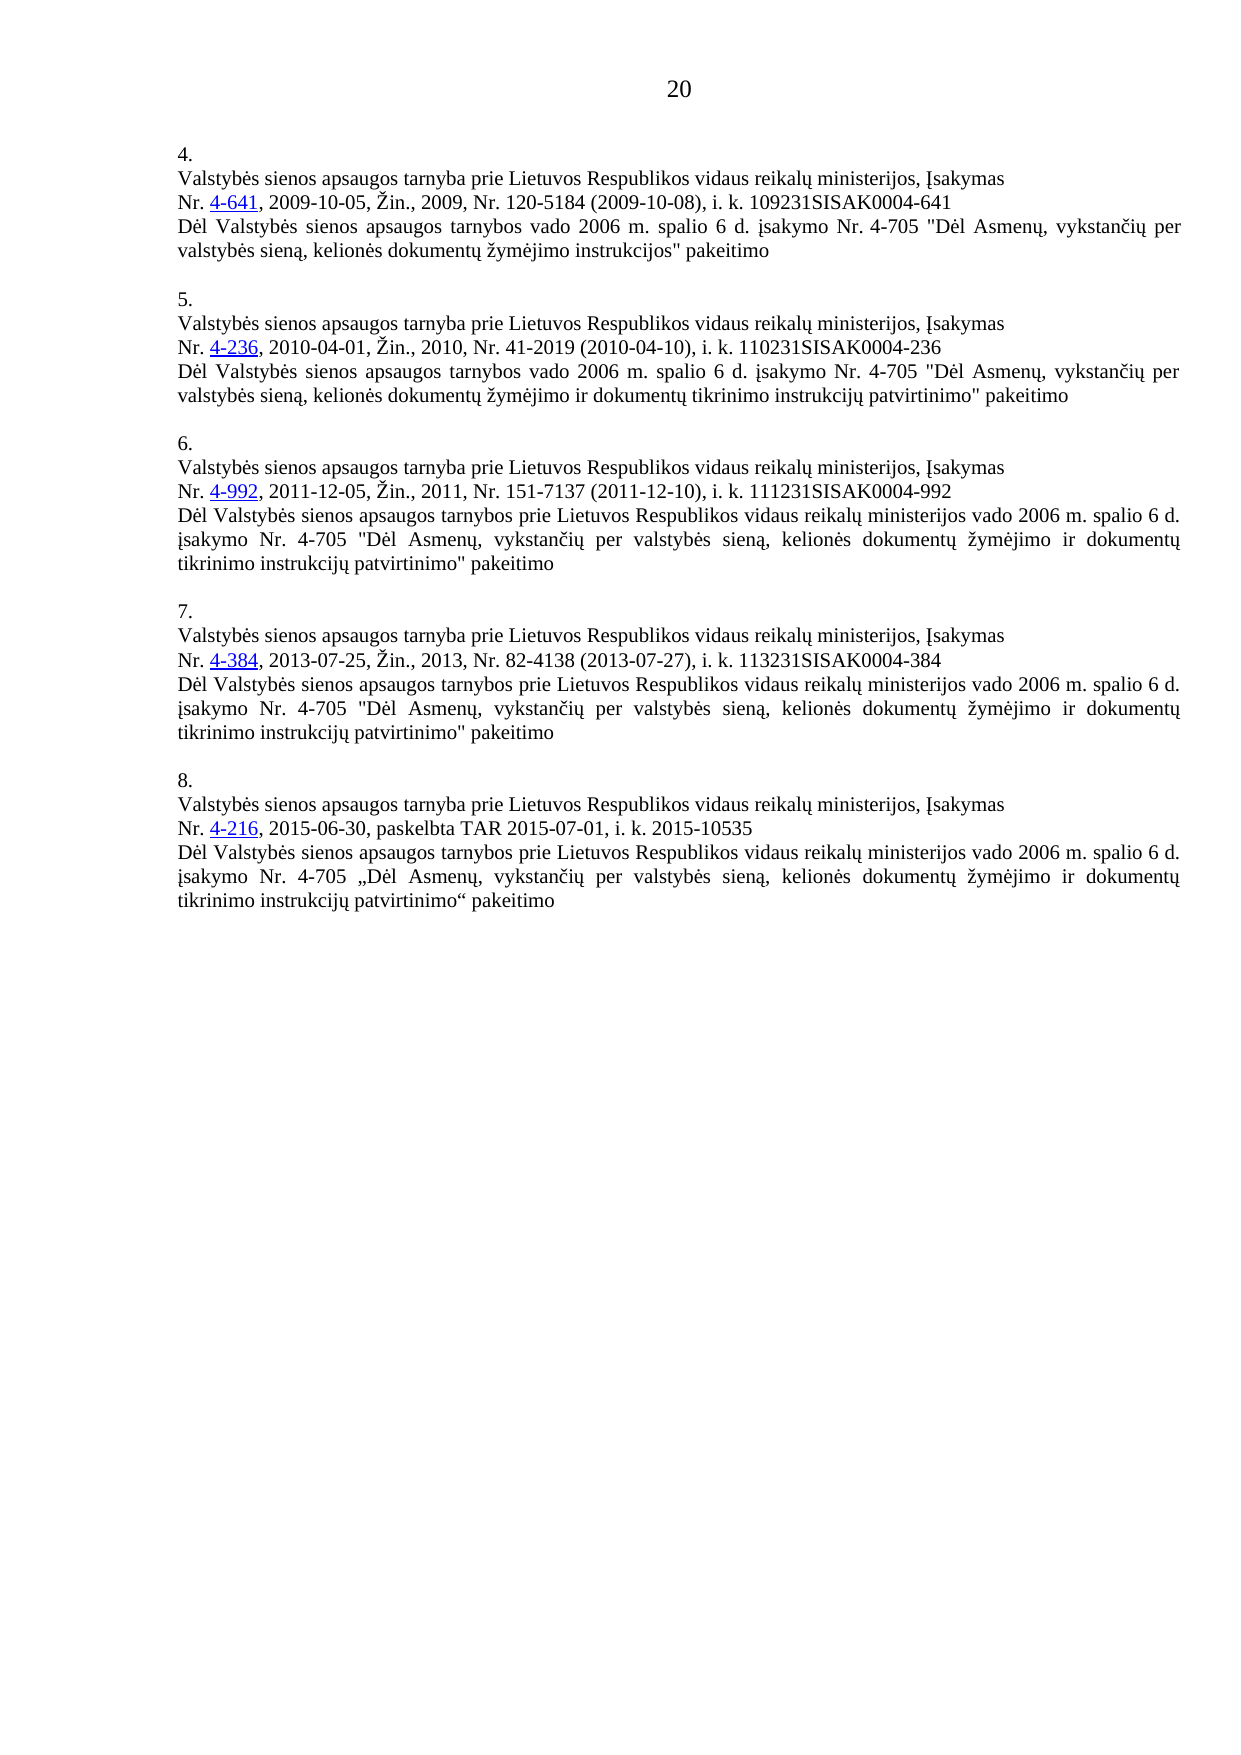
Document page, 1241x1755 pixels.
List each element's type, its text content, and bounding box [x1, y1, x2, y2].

text Valstybės sienos apsaugos tarnyba prie Lietuvos Respublikos vidaus reikalų ministerijos, Įsakymas [177, 455, 1181, 479]
text Nr. 4-384, 2013-07-25, Žin., 2013, Nr. 82-4138 (2013-07-27), i. k. 113231SISAK0004-384 [177, 647, 1181, 672]
text Dėl Valstybės sienos apsaugos tarnybos vado 2006 m. spalio 6 d. įsakymo Nr. 4-705 "Dėl Asmenų, vykstančių per valstybės sieną, kelionės dokumentų žymėjimo instrukcijos" pakeitimo [177, 214, 1181, 262]
text Valstybės sienos apsaugos tarnyba prie Lietuvos Respublikos vidaus reikalų ministerijos, Įsakymas [177, 792, 1181, 816]
text 6. [177, 431, 1181, 455]
text Dėl Valstybės sienos apsaugos tarnybos vado 2006 m. spalio 6 d. įsakymo Nr. 4-705 "Dėl Asmenų, vykstančių per valstybės sieną, kelionės dokumentų žymėjimo ir dokumentų tikrinimo instrukcijų patvirtinimo" pakeitimo [177, 359, 1181, 407]
text Nr. 4-641, 2009-10-05, Žin., 2009, Nr. 120-5184 (2009-10-08), i. k. 109231SISAK0004-641 [177, 190, 1181, 214]
text Dėl Valstybės sienos apsaugos tarnybos prie Lietuvos Respublikos vidaus reikalų ministerijos vado 2006 m. spalio 6 d. įsakymo Nr. 4-705 "Dėl Asmenų, vykstančių per valstybės sieną, kelionės dokumentų žymėjimo ir dokumentų tikrinimo instrukcijų patvirtinimo" pakeitimo [177, 672, 1181, 744]
text 5. [177, 287, 1181, 311]
text Valstybės sienos apsaugos tarnyba prie Lietuvos Respublikos vidaus reikalų ministerijos, Įsakymas [177, 311, 1181, 335]
text Dėl Valstybės sienos apsaugos tarnybos prie Lietuvos Respublikos vidaus reikalų ministerijos vado 2006 m. spalio 6 d. įsakymo Nr. 4-705 „Dėl Asmenų, vykstančių per valstybės sieną, kelionės dokumentų žymėjimo ir dokumentų tikrinimo instrukcijų patvirtinimo“ pakeitimo [177, 840, 1181, 912]
text 8. [177, 768, 1181, 792]
text 4. [177, 142, 1181, 166]
text Nr. 4-992, 2011-12-05, Žin., 2011, Nr. 151-7137 (2011-12-10), i. k. 111231SISAK0004-992 [177, 479, 1181, 503]
text Valstybės sienos apsaugos tarnyba prie Lietuvos Respublikos vidaus reikalų ministerijos, Įsakymas [177, 623, 1181, 647]
text Valstybės sienos apsaugos tarnyba prie Lietuvos Respublikos vidaus reikalų ministerijos, Įsakymas [177, 166, 1181, 190]
text 7. [177, 599, 1181, 623]
text Dėl Valstybės sienos apsaugos tarnybos prie Lietuvos Respublikos vidaus reikalų ministerijos vado 2006 m. spalio 6 d. įsakymo Nr. 4-705 "Dėl Asmenų, vykstančių per valstybės sieną, kelionės dokumentų žymėjimo ir dokumentų tikrinimo instrukcijų patvirtinimo" pakeitimo [177, 503, 1181, 575]
text Nr. 4-216, 2015-06-30, paskelbta TAR 2015-07-01, i. k. 2015-10535 [177, 816, 1181, 840]
text Nr. 4-236, 2010-04-01, Žin., 2010, Nr. 41-2019 (2010-04-10), i. k. 110231SISAK0004-236 [177, 335, 1181, 359]
